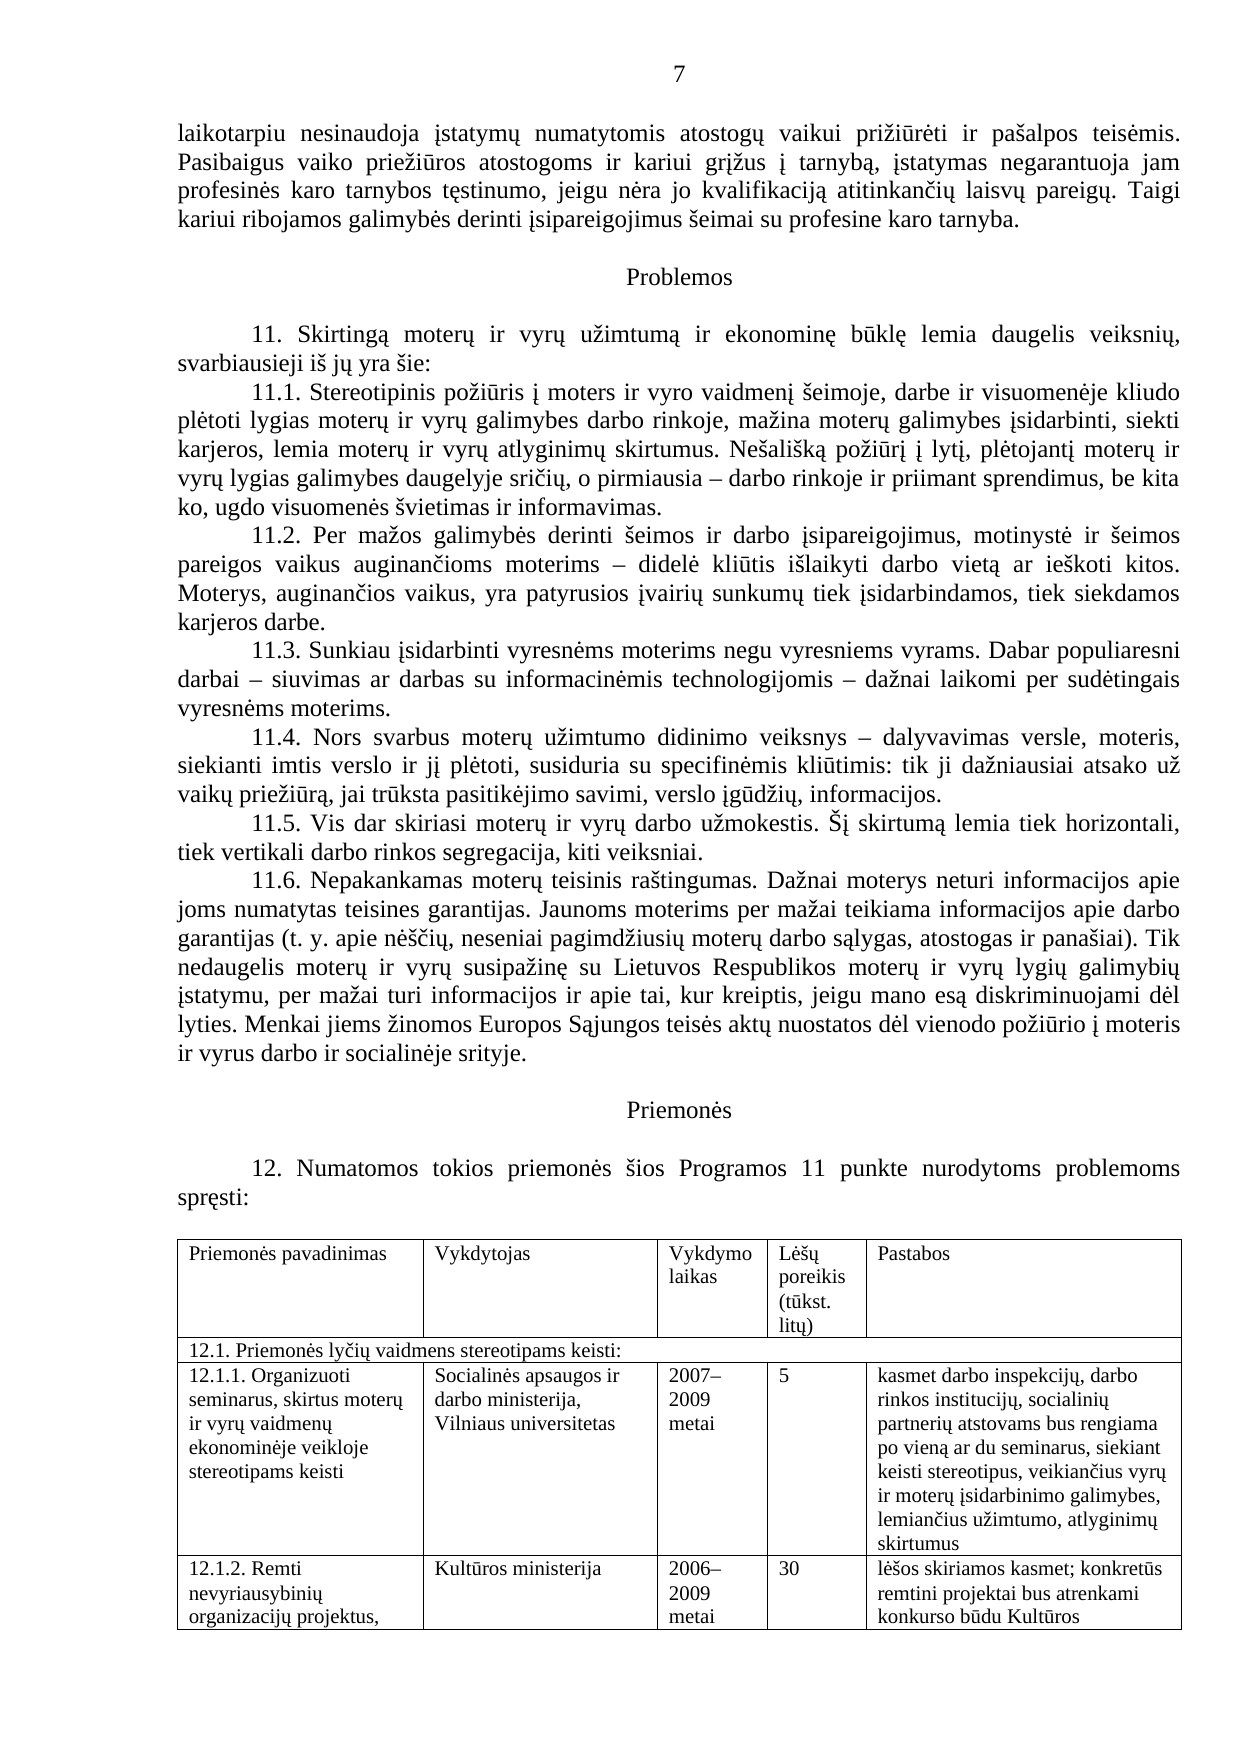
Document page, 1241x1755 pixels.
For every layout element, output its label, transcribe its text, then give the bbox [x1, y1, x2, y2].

table_cell 12.1. Priemonės lyčių vaidmens stereotipams keisti: [178, 1338, 1181, 1362]
table_header Pastabos [867, 1240, 1181, 1337]
text Priemonės [177, 1096, 1181, 1124]
table_cell 2006–2009 metai [658, 1556, 767, 1628]
text 12. Numatomos tokios priemonės šios Programos 11 punkte nurodytoms problemoms spręsti: [177, 1153, 1181, 1211]
table_header Lėšų poreikis (tūkst. litų) [768, 1240, 866, 1337]
text 11.4. Nors svarbus moterų užimtumo didinimo veiksnys – dalyvavimas versle, moteris, siekianti imtis verslo ir jį plėtoti, susiduria su specifinėmis kliūtimis: tik ji dažniausiai atsako už vaikų priežiūrą, jai trūksta pasitikėjimo savimi, verslo įgūdžių, informacijos. [177, 722, 1181, 808]
table_header Priemonės pavadinimas [178, 1240, 423, 1337]
table_cell Socialinės apsaugos ir darbo ministerija, Vilniaus universitetas [424, 1363, 657, 1555]
table_cell Kultūros ministerija [424, 1556, 657, 1628]
table_cell 12.1.2. Remti nevyriausybinių organizacijų projektus, [178, 1556, 423, 1628]
table_header Vykdymo laikas [658, 1240, 767, 1337]
text laikotarpiu nesinaudoja įstatymų numatytomis atostogų vaikui prižiūrėti ir pašalpos teisėmis. Pasibaigus vaiko priežiūros atostogoms ir kariui grįžus į tarnybą, įstatymas negarantuoja jam profesinės karo tarnybos tęstinumo, jeigu nėra jo kvalifikaciją atitinkančių laisvų pareigų. Taigi kariui ribojamos galimybės derinti įsipareigojimus šeimai su profesine karo tarnyba. [177, 118, 1181, 233]
table_cell 12.1.1. Organizuoti seminarus, skirtus moterų ir vyrų vaidmenų ekonominėje veikloje stereotipams keisti [178, 1363, 423, 1555]
table_cell 2007–2009 metai [658, 1363, 767, 1555]
text Problemos [177, 262, 1181, 291]
text 11.2. Per mažos galimybės derinti šeimos ir darbo įsipareigojimus, motinystė ir šeimos pareigos vaikus auginančioms moterims – didelė kliūtis išlaikyti darbo vietą ar ieškoti kitos. Moterys, auginančios vaikus, yra patyrusios įvairių sunkumų tiek įsidarbindamos, tiek siekdamos karjeros darbe. [177, 521, 1181, 636]
text 11.6. Nepakankamas moterų teisinis raštingumas. Dažnai moterys neturi informacijos apie joms numatytas teisines garantijas. Jaunoms moterims per mažai teikiama informacijos apie darbo garantijas (t. y. apie nėščių, neseniai pagimdžiusių moterų darbo sąlygas, atostogas ir panašiai). Tik nedaugelis moterų ir vyrų susipažinę su Lietuvos Respublikos moterų ir vyrų lygių galimybių įstatymu, per mažai turi informacijos ir apie tai, kur kreiptis, jeigu mano esą diskriminuojami dėl lyties. Menkai jiems žinomos Europos Sąjungos teisės aktų nuostatos dėl vienodo požiūrio į moteris ir vyrus darbo ir socialinėje srityje. [177, 866, 1181, 1067]
table_header Vykdytojas [424, 1240, 657, 1337]
text 11.3. Sunkiau įsidarbinti vyresnėms moterims negu vyresniems vyrams. Dabar populiaresni darbai – siuvimas ar darbas su informacinėmis technologijomis – dažnai laikomi per sudėtingais vyresnėms moterims. [177, 636, 1181, 722]
table_cell 30 [768, 1556, 866, 1628]
text 11.5. Vis dar skiriasi moterų ir vyrų darbo užmokestis. Šį skirtumą lemia tiek horizontali, tiek vertikali darbo rinkos segregacija, kiti veiksniai. [177, 808, 1181, 866]
table_cell lėšos skiriamos kasmet; konkretūs remtini projektai bus atrenkami konkurso būdu Kultūros [867, 1556, 1181, 1628]
table_cell kasmet darbo inspekcijų, darbo rinkos institucijų, socialinių partnerių atstovams bus rengiama po vieną ar du seminarus, siekiant keisti stereotipus, veikiančius vyrų ir moterų įsidarbinimo galimybes, lemiančius užimtumo, atlyginimų skirtumus [867, 1363, 1181, 1555]
table_cell 5 [768, 1363, 866, 1555]
text 11. Skirtingą moterų ir vyrų užimtumą ir ekonominę būklę lemia daugelis veiksnių, svarbiausieji iš jų yra šie: [177, 319, 1181, 377]
text 11.1. Stereotipinis požiūris į moters ir vyro vaidmenį šeimoje, darbe ir visuomenėje kliudo plėtoti lygias moterų ir vyrų galimybes darbo rinkoje, mažina moterų galimybes įsidarbinti, siekti karjeros, lemia moterų ir vyrų atlyginimų skirtumus. Nešališką požiūrį į lytį, plėtojantį moterų ir vyrų lygias galimybes daugelyje sričių, o pirmiausia – darbo rinkoje ir priimant sprendimus, be kita ko, ugdo visuomenės švietimas ir informavimas. [177, 377, 1181, 521]
